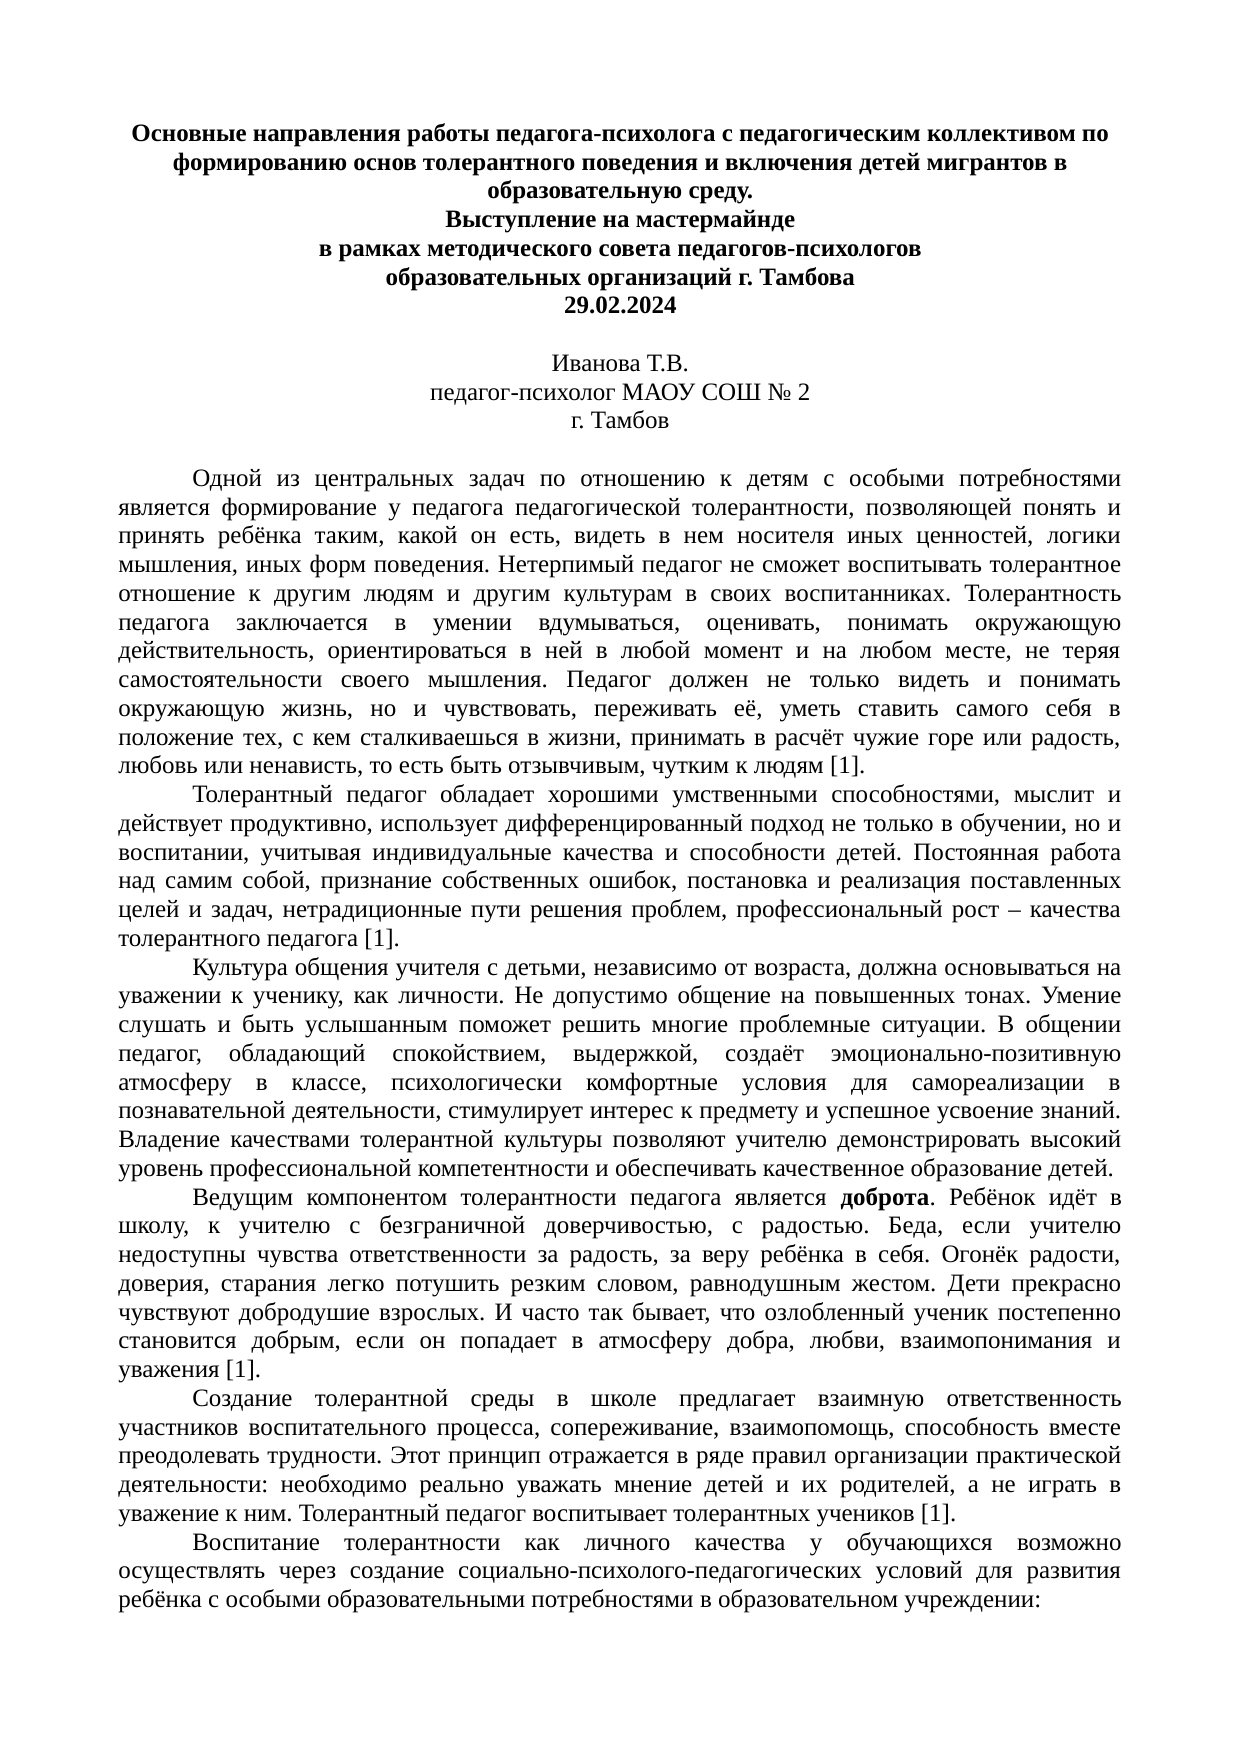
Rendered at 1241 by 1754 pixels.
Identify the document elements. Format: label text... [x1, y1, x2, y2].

text образовательных организаций г. Тамбова [118, 262, 1122, 291]
text 29.02.2024 [118, 291, 1122, 319]
text Иванова Т.В. [118, 348, 1122, 377]
text Культура общения учителя с детьми, независимо от возраста, должна основываться на уважении к ученику, как личности. Не допустимо общение на повышенных тонах. Умение слушать и быть услышанным поможет решить многие проблемные ситуации. В общении педагог, обладающий спокойствием, выдержкой, создаёт эмоционально-позитивную атмосферу в классе, психологически комфортные условия для самореализации в познавательной деятельности, стимулирует интерес к предмету и успешное усвоение знаний. Владение качествами толерантной культуры позволяют учителю демонстрировать высокий уровень профессиональной компетентности и обеспечивать качественное образование детей. [118, 952, 1122, 1182]
text в рамках методического совета педагогов-психологов [118, 233, 1122, 262]
text Воспитание толерантности как личного качества у обучающихся возможно осуществлять через создание социально-психолого-педагогических условий для развития ребёнка с особыми образовательными потребностями в образовательном учреждении: [118, 1527, 1122, 1613]
text Одной из центральных задач по отношению к детям с особыми потребностями является формирование у педагога педагогической толерантности, позволяющей понять и принять ребёнка таким, какой он есть, видеть в нем носителя иных ценностей, логики мышления, иных форм поведения. Нетерпимый педагог не сможет воспитывать толерантное отношение к другим людям и другим культурам в своих воспитанниках. Толерантность педагога заключается в умении вдумываться, оценивать, понимать окружающую действительность, ориентироваться в ней в любой момент и на любом месте, не теряя самостоятельности своего мышления. Педагог должен не только видеть и понимать окружающую жизнь, но и чувствовать, переживать её, уметь ставить самого себя в положение тех, с кем сталкиваешься в жизни, принимать в расчёт чужие горе или радость, любовь или ненависть, то есть быть отзывчивым, чутким к людям [1]. [118, 463, 1122, 779]
text Создание толерантной среды в школе предлагает взаимную ответственность участников воспитательного процесса, сопереживание, взаимопомощь, способность вместе преодолевать трудности. Этот принцип отражается в ряде правил организации практической деятельности: необходимо реально уважать мнение детей и их родителей, а не играть в уважение к ним. Толерантный педагог воспитывает толерантных учеников [1]. [118, 1383, 1122, 1527]
text г. Тамбов [118, 406, 1122, 434]
text Выступление на мастермайнде [118, 204, 1122, 233]
text Толерантный педагог обладает хорошими умственными способностями, мыслит и действует продуктивно, использует дифференцированный подход не только в обучении, но и воспитании, учитывая индивидуальные качества и способности детей. Постоянная работа над самим собой, признание собственных ошибок, постановка и реализация поставленных целей и задач, нетрадиционные пути решения проблем, профессиональный рост – качества толерантного педагога [1]. [118, 779, 1122, 952]
text педагог-психолог МАОУ СОШ № 2 [118, 377, 1122, 406]
text Ведущим компонентом толерантности педагога является доброта. Ребёнок идёт в школу, к учителю с безграничной доверчивостью, с радостью. Беда, если учителю недоступны чувства ответственности за радость, за веру ребёнка в себя. Огонёк радости, доверия, старания легко потушить резким словом, равнодушным жестом. Дети прекрасно чувствуют добродушие взрослых. И часто так бывает, что озлобленный ученик постепенно становится добрым, если он попадает в атмосферу добра, любви, взаимопонимания и уважения [1]. [118, 1182, 1122, 1383]
text Основные направления работы педагога-психолога с педагогическим коллективом по формированию основ толерантного поведения и включения детей мигрантов в образовательную среду. [118, 118, 1122, 204]
